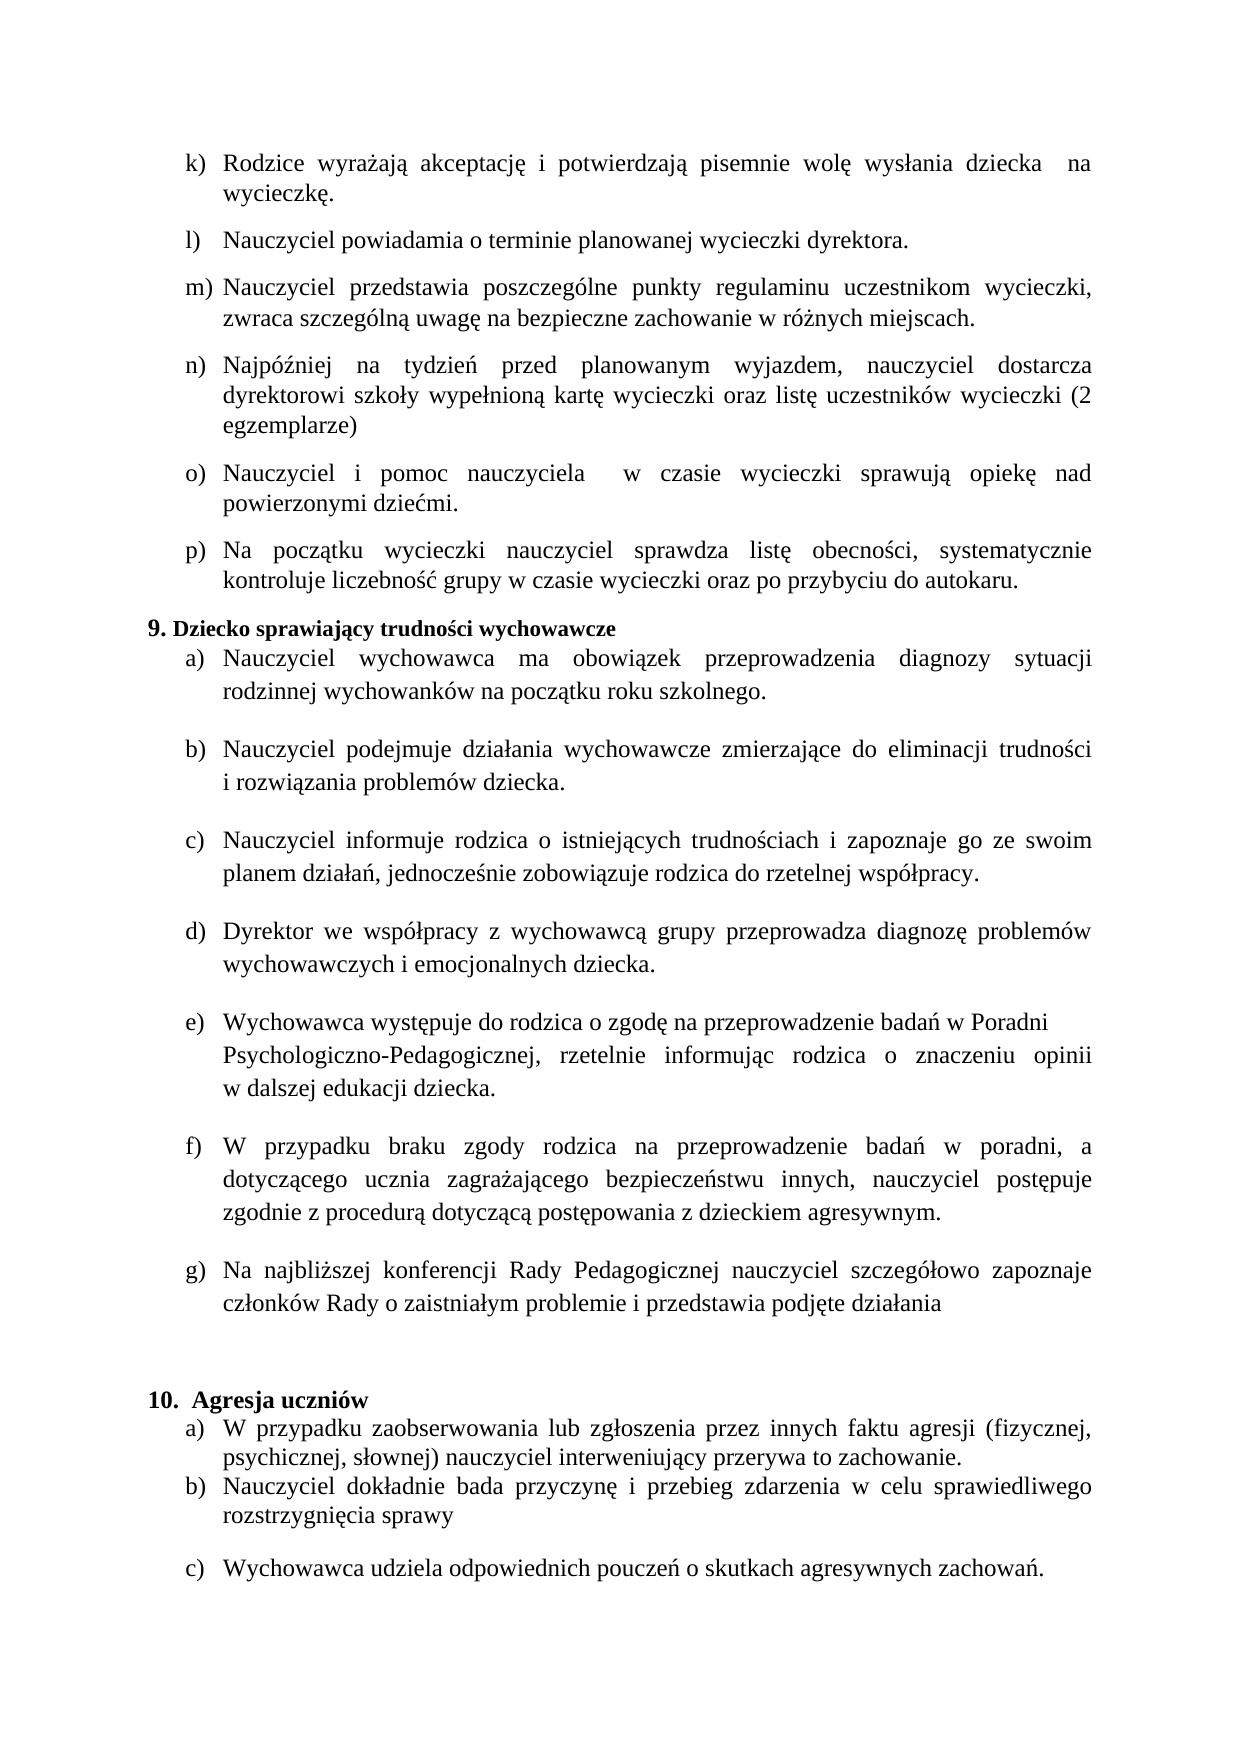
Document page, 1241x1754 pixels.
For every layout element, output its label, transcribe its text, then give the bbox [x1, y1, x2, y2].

list Nauczyciel podejmuje działania wychowawcze zmierzające do eliminacji trudności i rozwiązania problemów dziecka. [185, 734, 1093, 796]
list Na najbliższej konferencji Rady Pedagogicznej nauczyciel szczegółowo zapoznaje członków Rady o zaistniałym problemie i przedstawia podjęte działania [185, 1255, 1093, 1317]
list Nauczyciel przedstawia poszczególne punkty regulaminu uczestnikom wycieczki, zwraca szczególną uwagę na bezpieczne zachowanie w różnych miejscach. [185, 272, 1093, 331]
text 10. Agresja uczniów [148, 1385, 1093, 1413]
list Nauczyciel dokładnie bada przyczynę i przebieg zdarzenia w celu sprawiedliwego rozstrzygnięcia sprawy [185, 1471, 1093, 1528]
list Wychowawca udziela odpowiednich pouczeń o skutkach agresywnych zachowań. [185, 1553, 1093, 1582]
list Nauczyciel powiadamia o terminie planowanej wycieczki dyrektora. [185, 225, 1093, 254]
list Dyrektor we współpracy z wychowawcą grupy przeprowadza diagnozę problemów wychowawczych i emocjonalnych dziecka. [185, 916, 1093, 978]
list Najpóźniej na tydzień przed planowanym wyjazdem, nauczyciel dostarcza dyrektorowi szkoły wypełnioną kartę wycieczki oraz listę uczestników wycieczki (2 egzemplarze) [185, 350, 1093, 439]
list Nauczyciel i pomoc nauczyciela w czasie wycieczki sprawują opiekę nad powierzonymi dziećmi. [185, 458, 1093, 517]
list W przypadku braku zgody rodzica na przeprowadzenie badań w poradni, a dotyczącego ucznia zagrażającego bezpieczeństwu innych, nauczyciel postępuje zgodnie z procedurą dotyczącą postępowania z dzieckiem agresywnym. [185, 1131, 1093, 1226]
text Psychologiczno-Pedagogicznej, rzetelnie informując rodzica o znaczeniu opinii w dalszej edukacji dziecka. [223, 1040, 1093, 1102]
list Wychowawca występuje do rodzica o zgodę na przeprowadzenie badań w Poradni [185, 1007, 1093, 1036]
text 9. Dziecko sprawiający trudności wychowawcze [148, 613, 1093, 641]
list Na początku wycieczki nauczyciel sprawdza listę obecności, systematycznie kontroluje liczebność grupy w czasie wycieczki oraz po przybyciu do autokaru. [185, 535, 1093, 594]
list Nauczyciel informuje rodzica o istniejących trudnościach i zapoznaje go ze swoim planem działań, jednocześnie zobowiązuje rodzica do rzetelnej współpracy. [185, 825, 1093, 887]
list Rodzice wyrażają akceptację i potwierdzają pisemnie wolę wysłania dziecka na wycieczkę. [185, 148, 1093, 207]
list Nauczyciel wychowawca ma obowiązek przeprowadzenia diagnozy sytuacji rodzinnej wychowanków na początku roku szkolnego. [185, 643, 1093, 705]
list W przypadku zaobserwowania lub zgłoszenia przez innych faktu agresji (fizycznej, psychicznej, słownej) nauczyciel interweniujący przerywa to zachowanie. [185, 1413, 1093, 1471]
